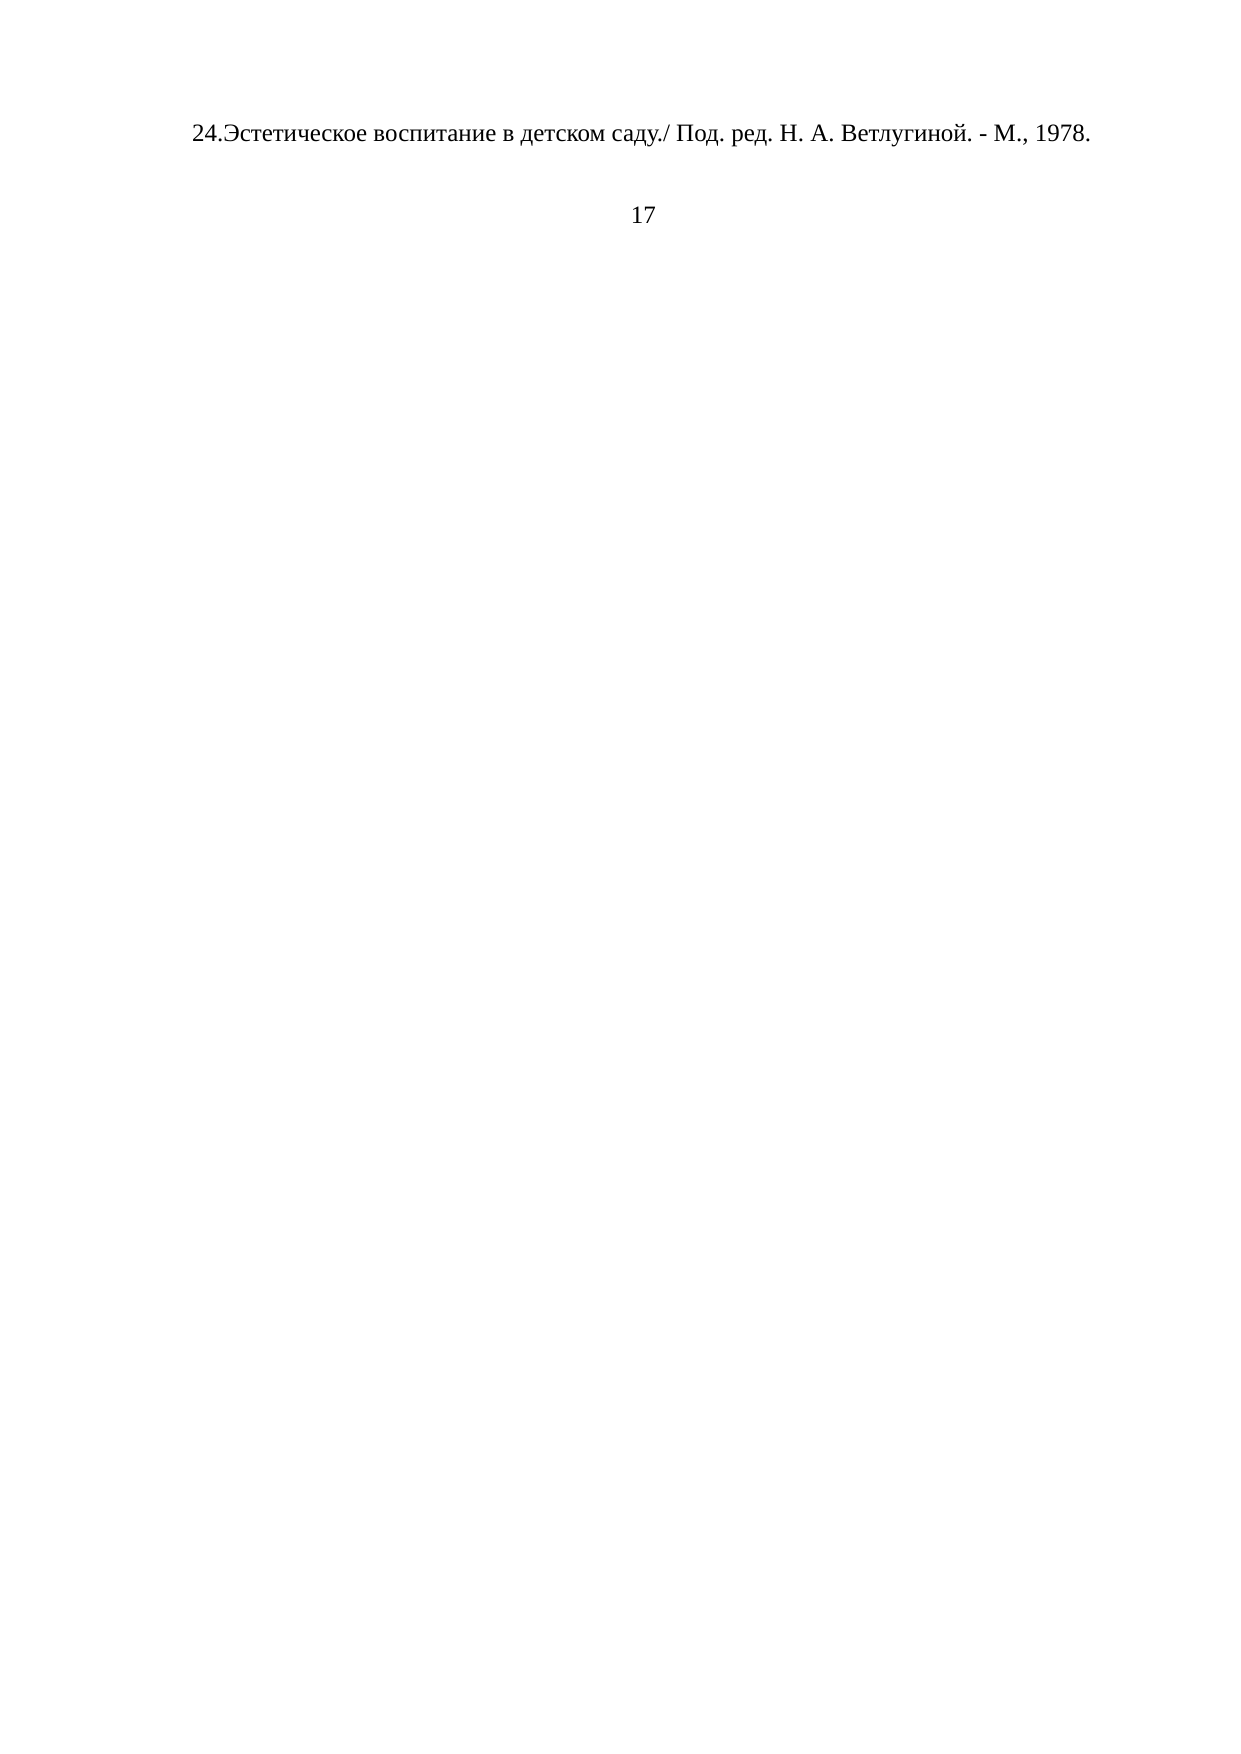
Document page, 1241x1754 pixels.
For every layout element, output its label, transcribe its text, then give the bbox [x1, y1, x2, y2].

text 17 [118, 201, 1122, 229]
list Эстетическое воспитание в детском саду./ Под. ред. Н. А. Ветлугиной. - М., 1978. [118, 118, 1122, 147]
